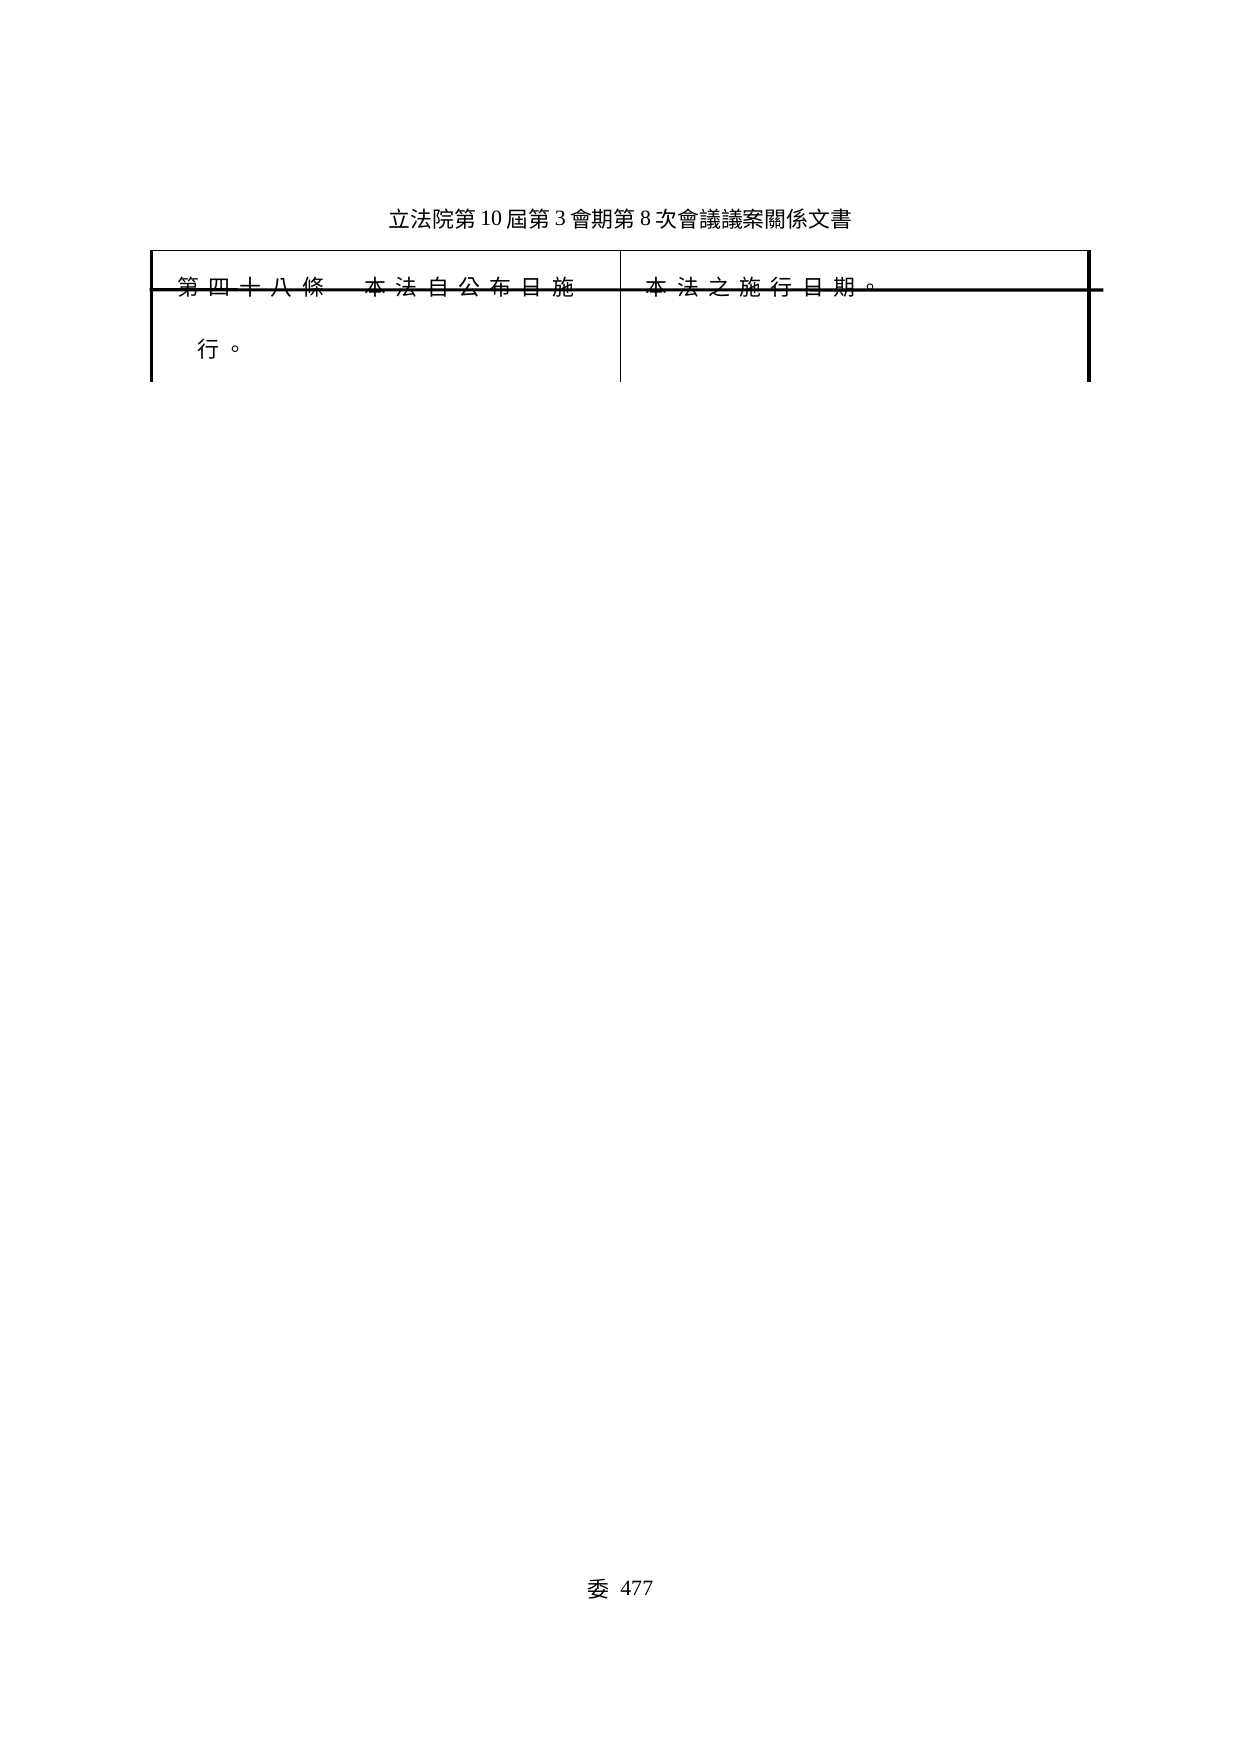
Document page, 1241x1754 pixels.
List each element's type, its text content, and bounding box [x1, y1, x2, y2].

table_cell 本法之施行日期。 [621, 251, 1087, 288]
table_cell 本法之施行日期。 [621, 292, 1087, 382]
table_cell 第四十八條 本法自公布日施行。 [153, 292, 620, 382]
table_cell 第四十八條 本法自公布日施行。 [153, 251, 620, 288]
